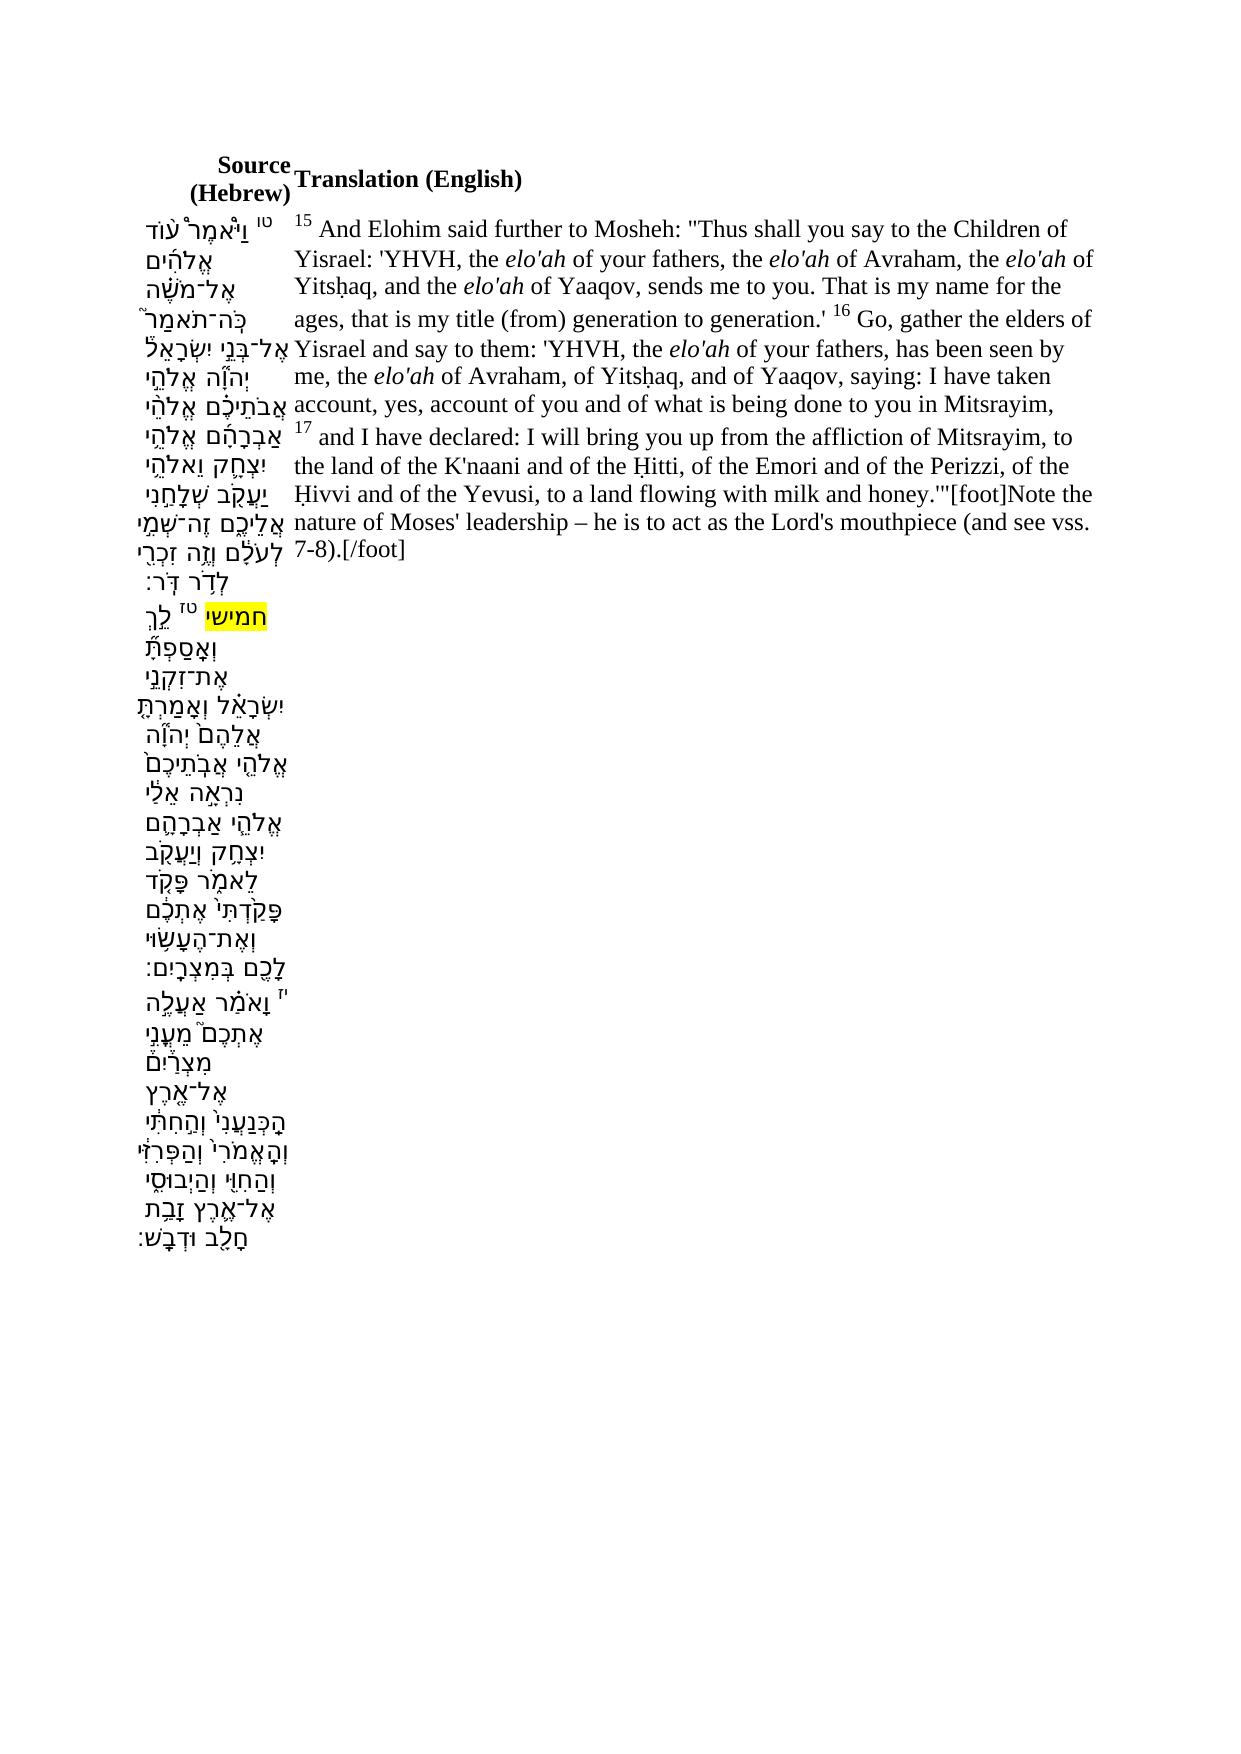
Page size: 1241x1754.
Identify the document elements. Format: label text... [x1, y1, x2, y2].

table_cell 15 And Elohim said further to Mosheh: "Thus shall you say to the Children of Yisrael: 'YHVH, the elo'ah of your fathers, the elo'ah of Avraham, the elo'ah of Yitsḥaq, and the elo'ah of Yaaqov, sends me to you. That is my name for the ages, that is my title (from) generation to generation.' 16 Go, gather the elders of Yisrael and say to them: 'YHVH, the elo'ah of your fathers, has been seen by me, the elo'ah of Avraham, of Yitsḥaq, and of Yaaqov, saying: I have taken account, yes, account of you and of what is being done to you in Mitsrayim, 17 and I have declared: I will bring you up from the affliction of Mitsrayim, to the land of the K'naani and of the Ḥitti, of the Emori and of the Perizzi, of the Ḥivvi and of the Yevusi, to a land flowing with milk and honey.'"[foot]Note the nature of Moses' leadership – he is to act as the Lord's mouthpiece (and see vss. 7-8).[/foot] [292, 209, 1105, 1254]
table_cell טו וַיֹּ֩אמֶר֩ ע֨וֹד אֱלֹהִ֜ים אֶל־מֹשֶׁ֗ה כֹּֽה־תֹאמַר֮ אֶל־בְּנֵ֣י יִשְׂרָאֵל֒ יְהֹוָ֞ה אֱלֹהֵ֣י אֲבֹתֵיכֶ֗ם אֱלֹהֵ֨י אַבְרָהָ֜ם אֱלֹהֵ֥י יִצְחָ֛ק וֵאלֹהֵ֥י יַעֲקֹ֖ב שְׁלָחַ֣נִי אֲלֵיכֶ֑ם זֶה־שְּׁמִ֣י לְעֹלָ֔ם וְזֶ֥ה זִכְרִ֖י לְדֹ֥ר דֹּֽר׃ חמישי טז לֵ֣ךְ וְאָֽסַפְתָּ֞ אֶת־זִקְנֵ֣י יִשְׂרָאֵ֗ל וְאָמַרְתָּ֤ אֲלֵהֶם֙ יְהֹוָ֞ה אֱלֹהֵ֤י אֲבֹֽתֵיכֶם֙ נִרְאָ֣ה אֵלַ֔י אֱלֹהֵ֧י אַבְרָהָ֛ם יִצְחָ֥ק וְיַעֲקֹ֖ב לֵאמֹ֑ר פָּקֹ֤ד פָּקַ֙דְתִּי֙ אֶתְכֶ֔ם וְאֶת־הֶעָשׂ֥וּי לָכֶ֖ם בְּמִצְרָֽיִם׃ יז וָאֹמַ֗ר אַעֲלֶ֣ה אֶתְכֶם֮ מֵעֳנִ֣י מִצְרַ֒יִם֒ אֶל־אֶ֤רֶץ הַֽכְּנַעֲנִי֙ וְהַ֣חִתִּ֔י וְהָֽאֱמֹרִי֙ וְהַפְּרִזִּ֔י וְהַחִוִּ֖י וְהַיְבוּסִ֑י אֶל־אֶ֛רֶץ זָבַ֥ת חָלָ֖ב וּדְבָֽשׁ׃ [135, 209, 292, 1254]
table_header Source (Hebrew) [135, 150, 292, 208]
table_header Translation (English) [292, 150, 1105, 208]
